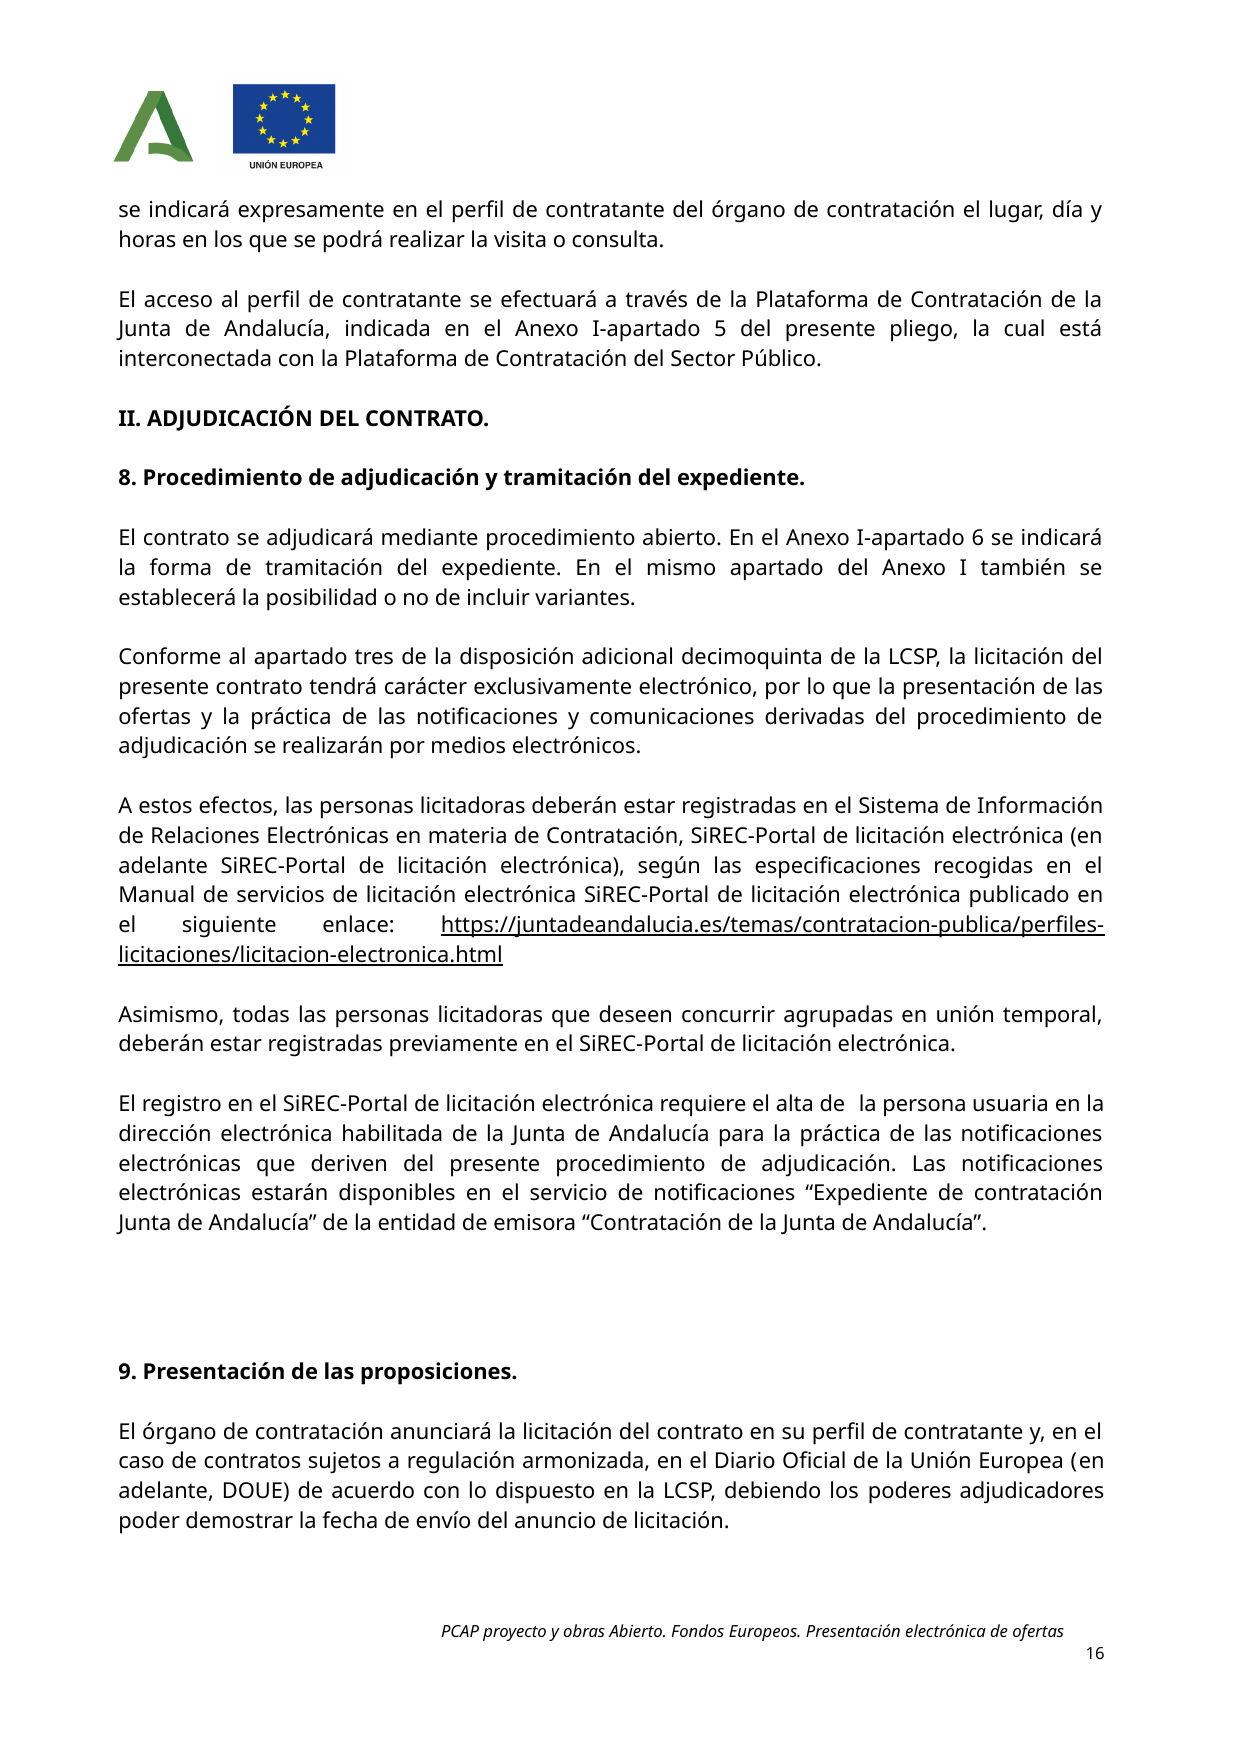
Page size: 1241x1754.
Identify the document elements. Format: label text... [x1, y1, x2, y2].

text Conforme al apartado tres de la disposición adicional decimoquinta de la LCSP, la licitación del presente contrato tendrá carácter exclusivamente electrónico, por lo que la presentación de las ofertas y la práctica de las notificaciones y comunicaciones derivadas del procedimiento de adjudicación se realizarán por medios electrónicos. [118, 641, 1104, 760]
text II. ADJUDICACIÓN DEL CONTRATO. [118, 403, 1104, 433]
text El órgano de contratación anunciará la licitación del contrato en su perfil de contratante y, en el caso de contratos sujetos a regulación armonizada, en el Diario Oficial de la Unión Europea (en adelante, DOUE) de acuerdo con lo dispuesto en la LCSP, debiendo los poderes adjudicadores poder demostrar la fecha de envío del anuncio de licitación. [118, 1416, 1104, 1535]
picture [109, 86, 198, 166]
picture [221, 78, 347, 176]
text Asimismo, todas las personas licitadoras que deseen concurrir agrupadas en unión temporal, deberán estar registradas previamente en el SiREC-Portal de licitación electrónica. [118, 999, 1104, 1058]
text 8. Procedimiento de adjudicación y tramitación del expediente. [118, 462, 1104, 492]
text A estos efectos, las personas licitadoras deberán estar registradas en el Sistema de Información de Relaciones Electrónicas en materia de Contratación, SiREC-Portal de licitación electrónica (en adelante SiREC-Portal de licitación electrónica), según las especificaciones recogidas en el Manual de servicios de licitación electrónica SiREC-Portal de licitación electrónica publicado en el siguiente enlace: https://juntadeandalucia.es/temas/contratacion-publica/perfiles-licitaciones/licitacion-electronica.html [118, 790, 1104, 969]
text El contrato se adjudicará mediante procedimiento abierto. En el Anexo I-apartado 6 se indicará la forma de tramitación del expediente. En el mismo apartado del Anexo I también se establecerá la posibilidad o no de incluir variantes. [118, 522, 1104, 611]
text 9. Presentación de las proposiciones. [118, 1356, 1104, 1386]
text se indicará expresamente en el perfil de contratante del órgano de contratación el lugar, día y horas en los que se podrá realizar la visita o consulta. [118, 194, 1104, 254]
text El acceso al perfil de contratante se efectuará a través de la Plataforma de Contratación de la Junta de Andalucía, indicada en el Anexo I-apartado 5 del presente pliego, la cual está interconectada con la Plataforma de Contratación del Sector Público. [118, 284, 1104, 373]
text El registro en el SiREC-Portal de licitación electrónica requiere el alta de la persona usuaria en la dirección electrónica habilitada de la Junta de Andalucía para la práctica de las notificaciones electrónicas que deriven del presente procedimiento de adjudicación. Las notificaciones electrónicas estarán disponibles en el servicio de notificaciones “Expediente de contratación Junta de Andalucía” de la entidad de emisora “Contratación de la Junta de Andalucía”. [118, 1088, 1104, 1237]
